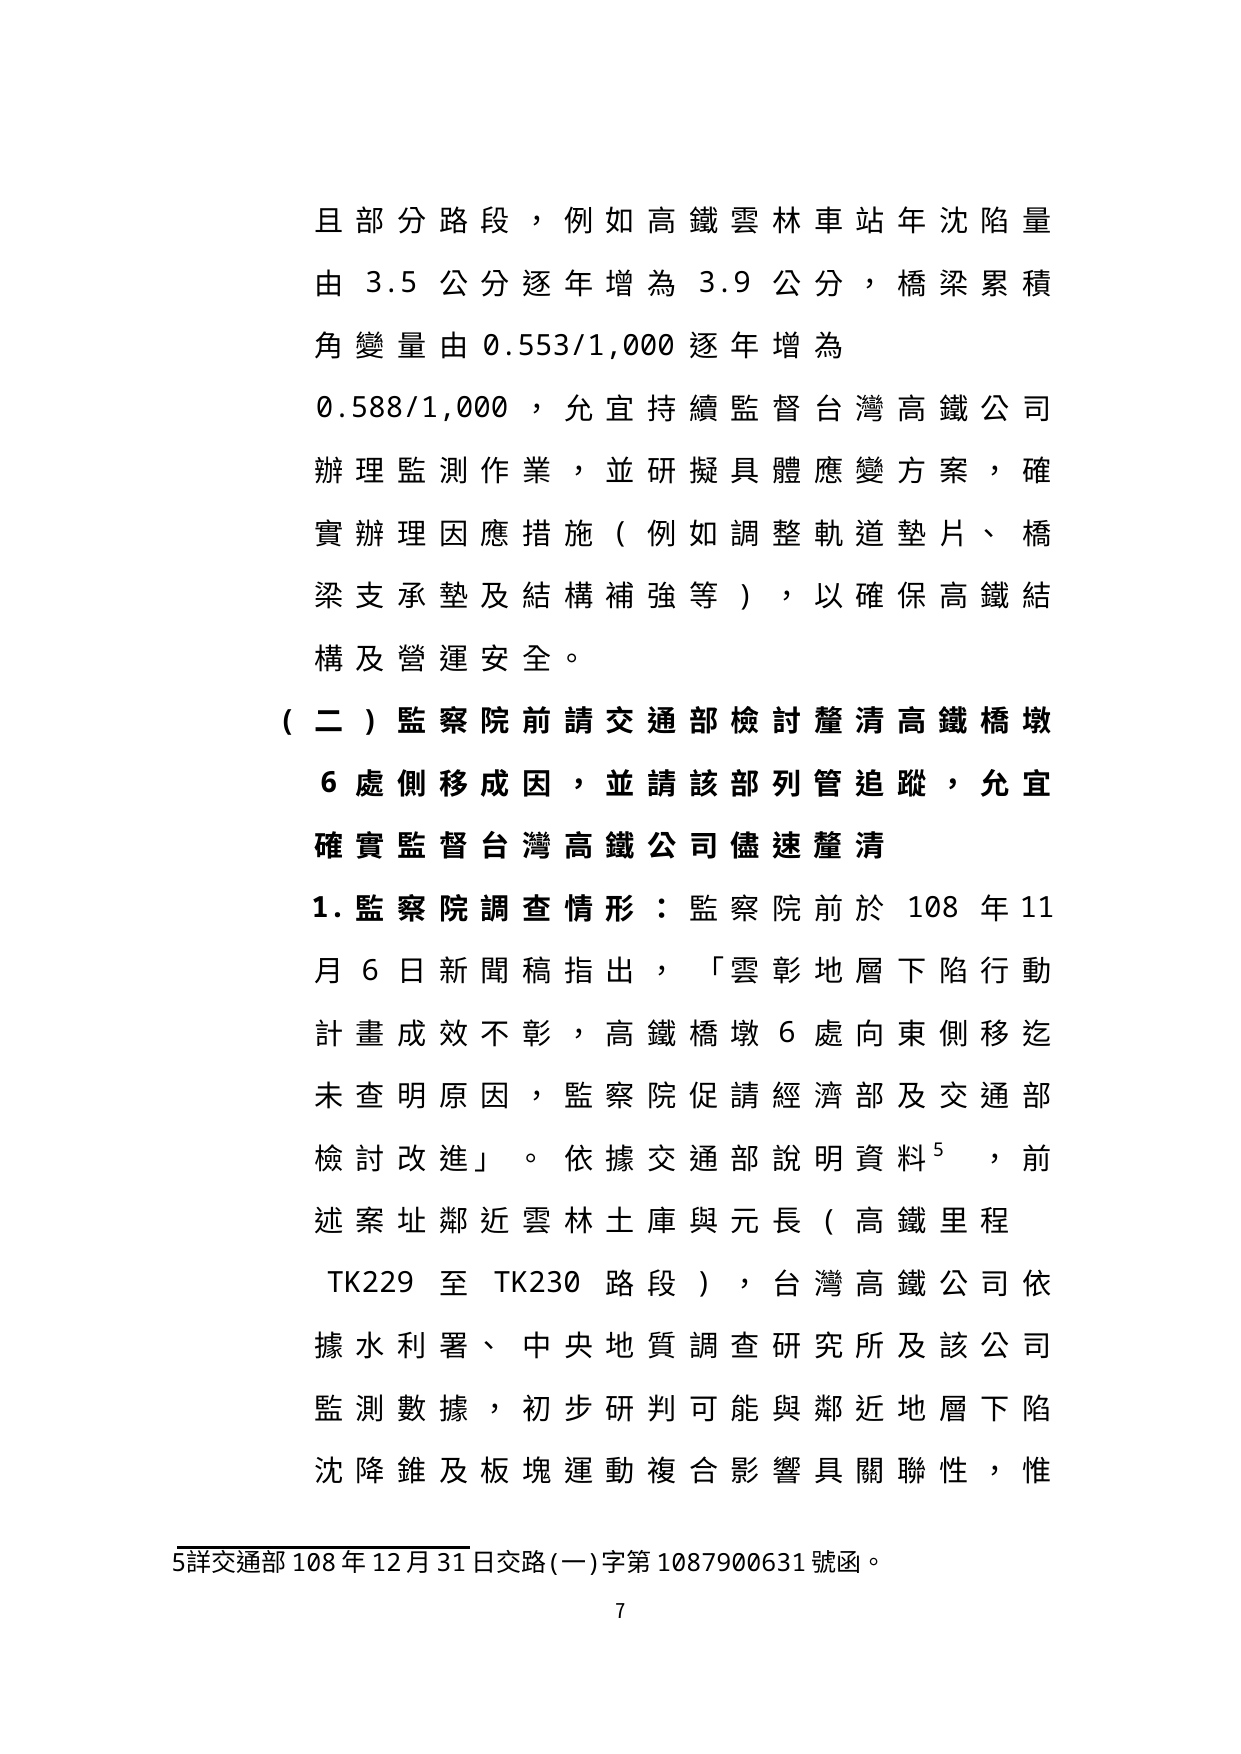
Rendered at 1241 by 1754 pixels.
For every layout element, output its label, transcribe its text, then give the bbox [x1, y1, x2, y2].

text 1.監察院調查情形：監察院前於108年11月6日新聞稿指出，「雲彰地層下陷行動計畫成效不彰，高鐵橋墩6處向東側移迄未查明原因，監察院促請經濟部及交通部檢討改進」。依據交通部說明資料，前述案址鄰近雲林土庫與元長(高鐵里程TK229至TK230路段)，台灣高鐵公司依據水利署、中央地質調查研究所及該公司監測數據，初步研判可能與鄰近地層下陷沈降錐及板塊運動複合影響具關聯性，惟 [271, 865, 1058, 1490]
text (二)監察院前請交通部檢討釐清高鐵橋墩6處側移成因，並請該部列管追蹤，允宜確實監督台灣高鐵公司儘速釐清 [242, 677, 1058, 865]
text 詳交通部108年12月31日交路(一)字第1087900631號函。 [171, 1548, 1063, 1577]
text 3.允宜持續監督台灣高鐵公司監測作業，並妥謀具體應變方案：鑑於黃金廊道計畫已於109年度屆期，允宜持續與相關機關就高鐵沿線地層下陷情形保持密切合作；另目前高鐵4處異常沈陷處之橋梁累積角變量雖尚在安全容許範圍內，惟由表2可知，各路段107至109年度仍持續沈陷中，且部分路段，例如高鐵雲林車站年沈陷量由3.5公分逐年增為3.9公分，橋梁累積角變量由0.553/1,000逐年增為0.588/1,000，允宜持續監督台灣高鐵公司辦理監測作業，並研擬具體應變方案，確實辦理因應措施(例如調整軌道墊片、橋梁支承墊及結構補強等)，以確保高鐵結構及營運安全。 [271, 177, 1058, 677]
